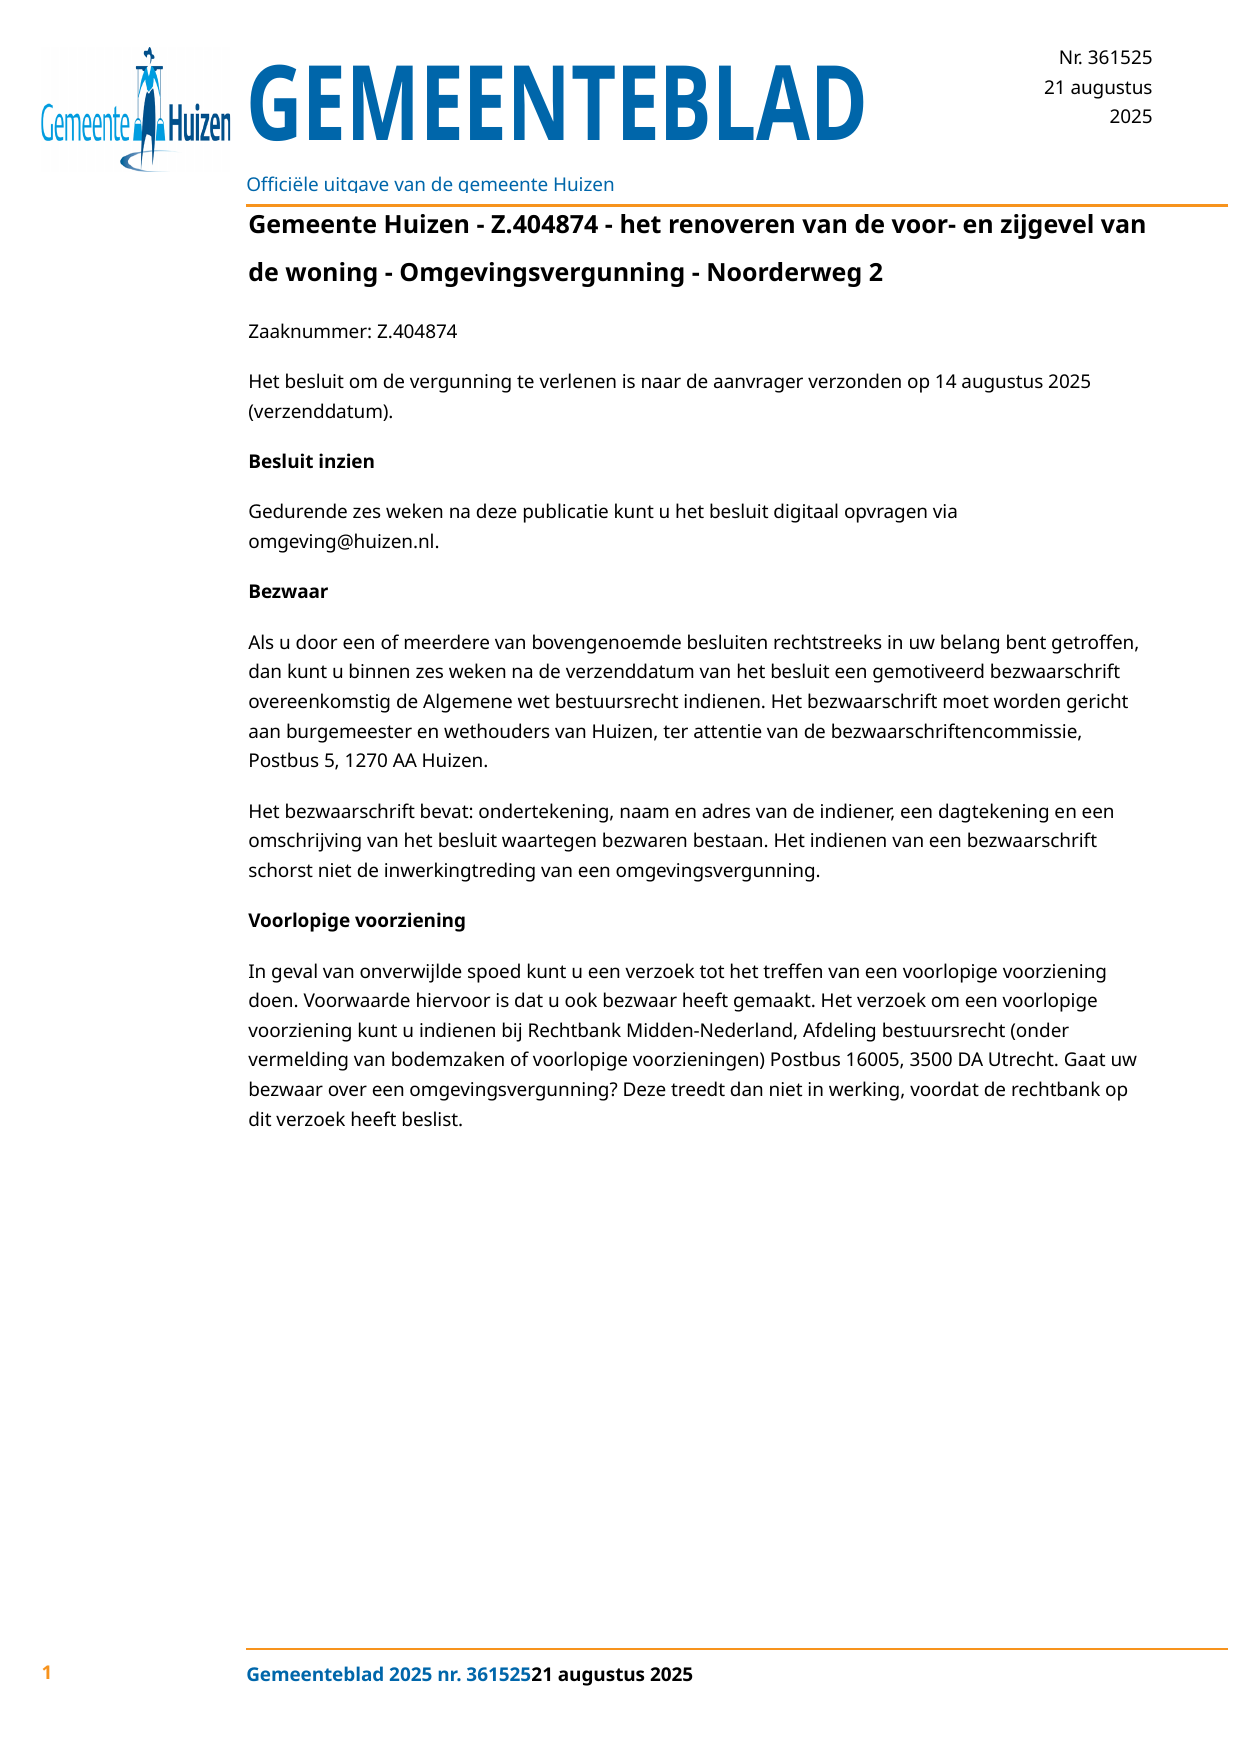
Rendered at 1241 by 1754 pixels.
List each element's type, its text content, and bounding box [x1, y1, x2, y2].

text Het bezwaarschrift bevat: ondertekening, naam en adres van de indiener, een dagtekening en een omschrijving van het besluit waartegen bezwaren bestaan. Het indienen van een bezwaarschrift schorst niet de inwerkingtreding van een omgevingsvergunning. [248, 798, 1152, 883]
text Bezwaar [248, 579, 1152, 604]
text In geval van onverwijlde spoed kunt u een verzoek tot het treffen van een voorlopige voorziening doen. Voorwaarde hiervoor is dat u ook bezwaar heeft gemaakt. Het verzoek om een voorlopige voorziening kunt u indienen bij Rechtbank Midden-Nederland, Afdeling bestuursrecht (onder vermelding van bodemzaken of voorlopige voorzieningen) Postbus 16005, 3500 DA Utrecht. Gaat uw bezwaar over een omgevingsvergunning? Deze treedt dan niet in werking, voordat de rechtbank op dit verzoek heeft beslist. [248, 958, 1152, 1132]
text Het besluit om de vergunning te verlenen is naar de aanvrager verzonden op 14 augustus 2025 (verzenddatum). [248, 368, 1152, 424]
text Zaaknummer: Z.404874 [248, 318, 1152, 344]
text Als u door een of meerdere van bovengenoemde besluiten rechtstreeks in uw belang bent getroffen, dan kunt u binnen zes weken na de verzenddatum van het besluit een gemotiveerd bezwaarschrift overeenkomstig de Algemene wet bestuursrecht indienen. Het bezwaarschrift moet worden gericht aan burgemeester en wethouders van Huizen, ter attentie van de bezwaarschriftencommissie, Postbus 5, 1270 AA Huizen. [248, 629, 1152, 773]
text Besluit inzien [248, 448, 1152, 474]
picture [41, 47, 231, 172]
text Gemeente Huizen - Z.404874 - het renoveren van de voor- en zijgevel van de woning - Omgevingsvergunning - Noorderweg 2 [248, 207, 1152, 288]
text Gedurende zes weken na deze publicatie kunt u het besluit digitaal opvragen via omgeving@huizen.nl. [248, 499, 1152, 554]
text Voorlopige voorziening [248, 907, 1152, 933]
